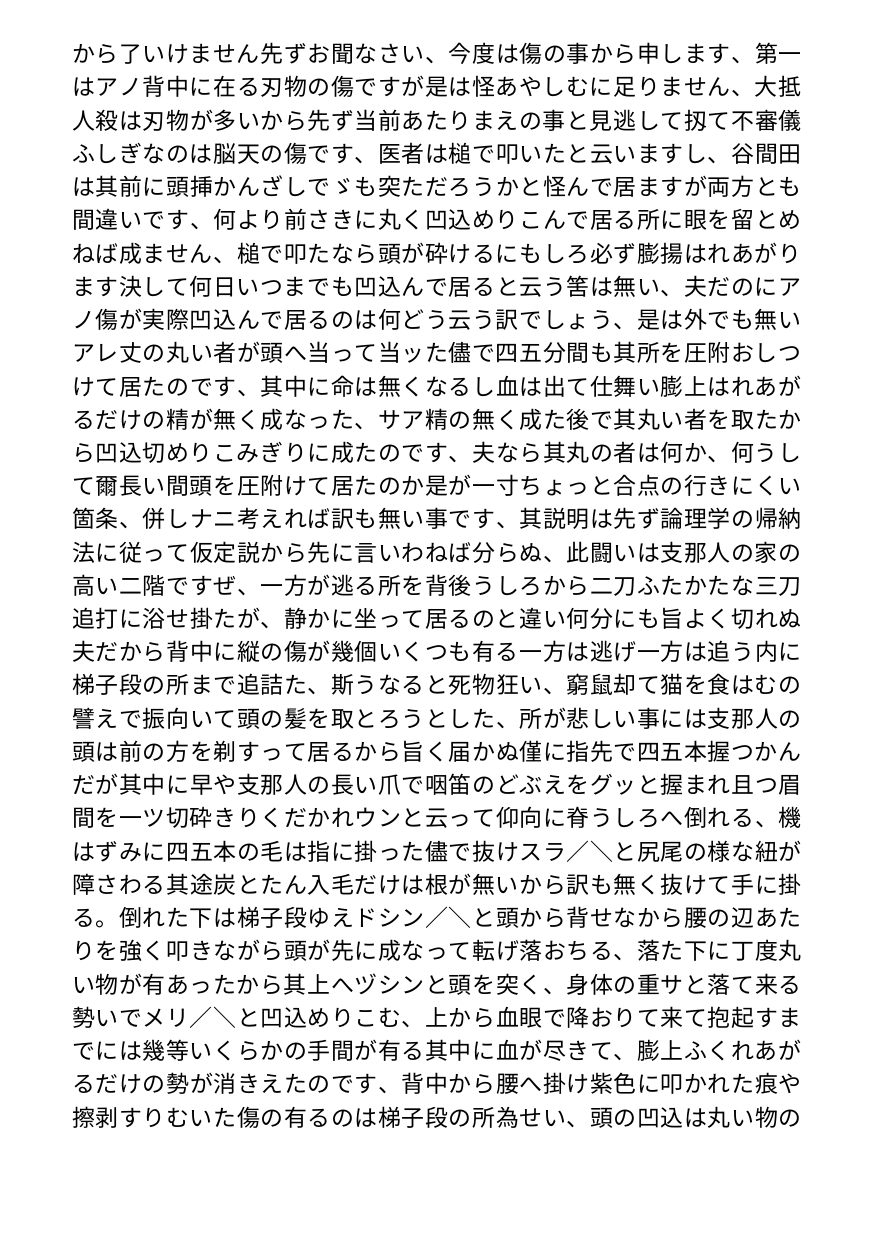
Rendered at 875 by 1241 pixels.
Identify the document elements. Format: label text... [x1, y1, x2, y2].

text から了いけません先ずお聞なさい、今度は傷の事から申します、第一はアノ背中に在る刃物の傷ですが是は怪あやしむに足りません、大抵人殺は刃物が多いから先ず当前あたりまえの事と見逃して扨て不審儀ふしぎなのは脳天の傷です、医者は槌で叩いたと云いますし、谷間田は其前に頭挿かんざしでゞも突ただろうかと怪んで居ますが両方とも間違いです、何より前さきに丸く凹込めりこんで居る所に眼を留とめねば成ません、槌で叩たなら頭が砕けるにもしろ必ず膨揚はれあがります決して何日いつまでも凹込んで居ると云う筈は無い、夫だのにアノ傷が実際凹込んで居るのは何どう云う訳でしょう、是は外でも無いアレ丈の丸い者が頭へ当って当ッた儘で四五分間も其所を圧附おしつけて居たのです、其中に命は無くなるし血は出て仕舞い膨上はれあがるだけの精が無く成なった、サア精の無く成た後で其丸い者を取たから凹込切めりこみぎりに成たのです、夫なら其丸の者は何か、何うして爾長い間頭を圧附けて居たのか是が一寸ちょっと合点の行きにくい箇条、併しナニ考えれば訳も無い事です、其説明は先ず論理学の帰納法に従って仮定説から先に言いわねば分らぬ、此闘いは支那人の家の高い二階ですぜ、一方が逃る所を背後うしろから二刀ふたかたな三刀追打に浴せ掛たが、静かに坐って居るのと違い何分にも旨よく切れぬ夫だから背中に縦の傷が幾個いくつも有る一方は逃げ一方は追う内に梯子段の所まで追詰た、斯うなると死物狂い、窮鼠却て猫を食はむの譬えで振向いて頭の髪を取とろうとした、所が悲しい事には支那人の頭は前の方を剃すって居るから旨く届かぬ僅に指先で四五本握つかんだが其中に早や支那人の長い爪で咽笛のどぶえをグッと握まれ且つ眉間を一ツ切砕きりくだかれウンと云って仰向に脊うしろへ倒れる、機はずみに四五本の毛は指に掛った儘で抜けスラ／＼と尻尾の様な紐が障さわる其途炭とたん入毛だけは根が無いから訳も無く抜けて手に掛る。倒れた下は梯子段ゆえドシン／＼と頭から背せなから腰の辺あたりを強く叩きながら頭が先に成なって転げ落おちる、落た下に丁度丸い物が有あったから其上へヅシンと頭を突く、身体の重サと落て来る勢いでメリ／＼と凹込めりこむ、上から血眼で降おりて来て抱起すまでには幾等いくらかの手間が有る其中に血が尽きて、膨上ふくれあがるだけの勢が消きえたのです、背中から腰へ掛け紫色に叩かれた痕や擦剥すりむいた傷の有るのは梯子段の所為せい、頭の凹込は丸い物の [72, 36, 802, 1133]
